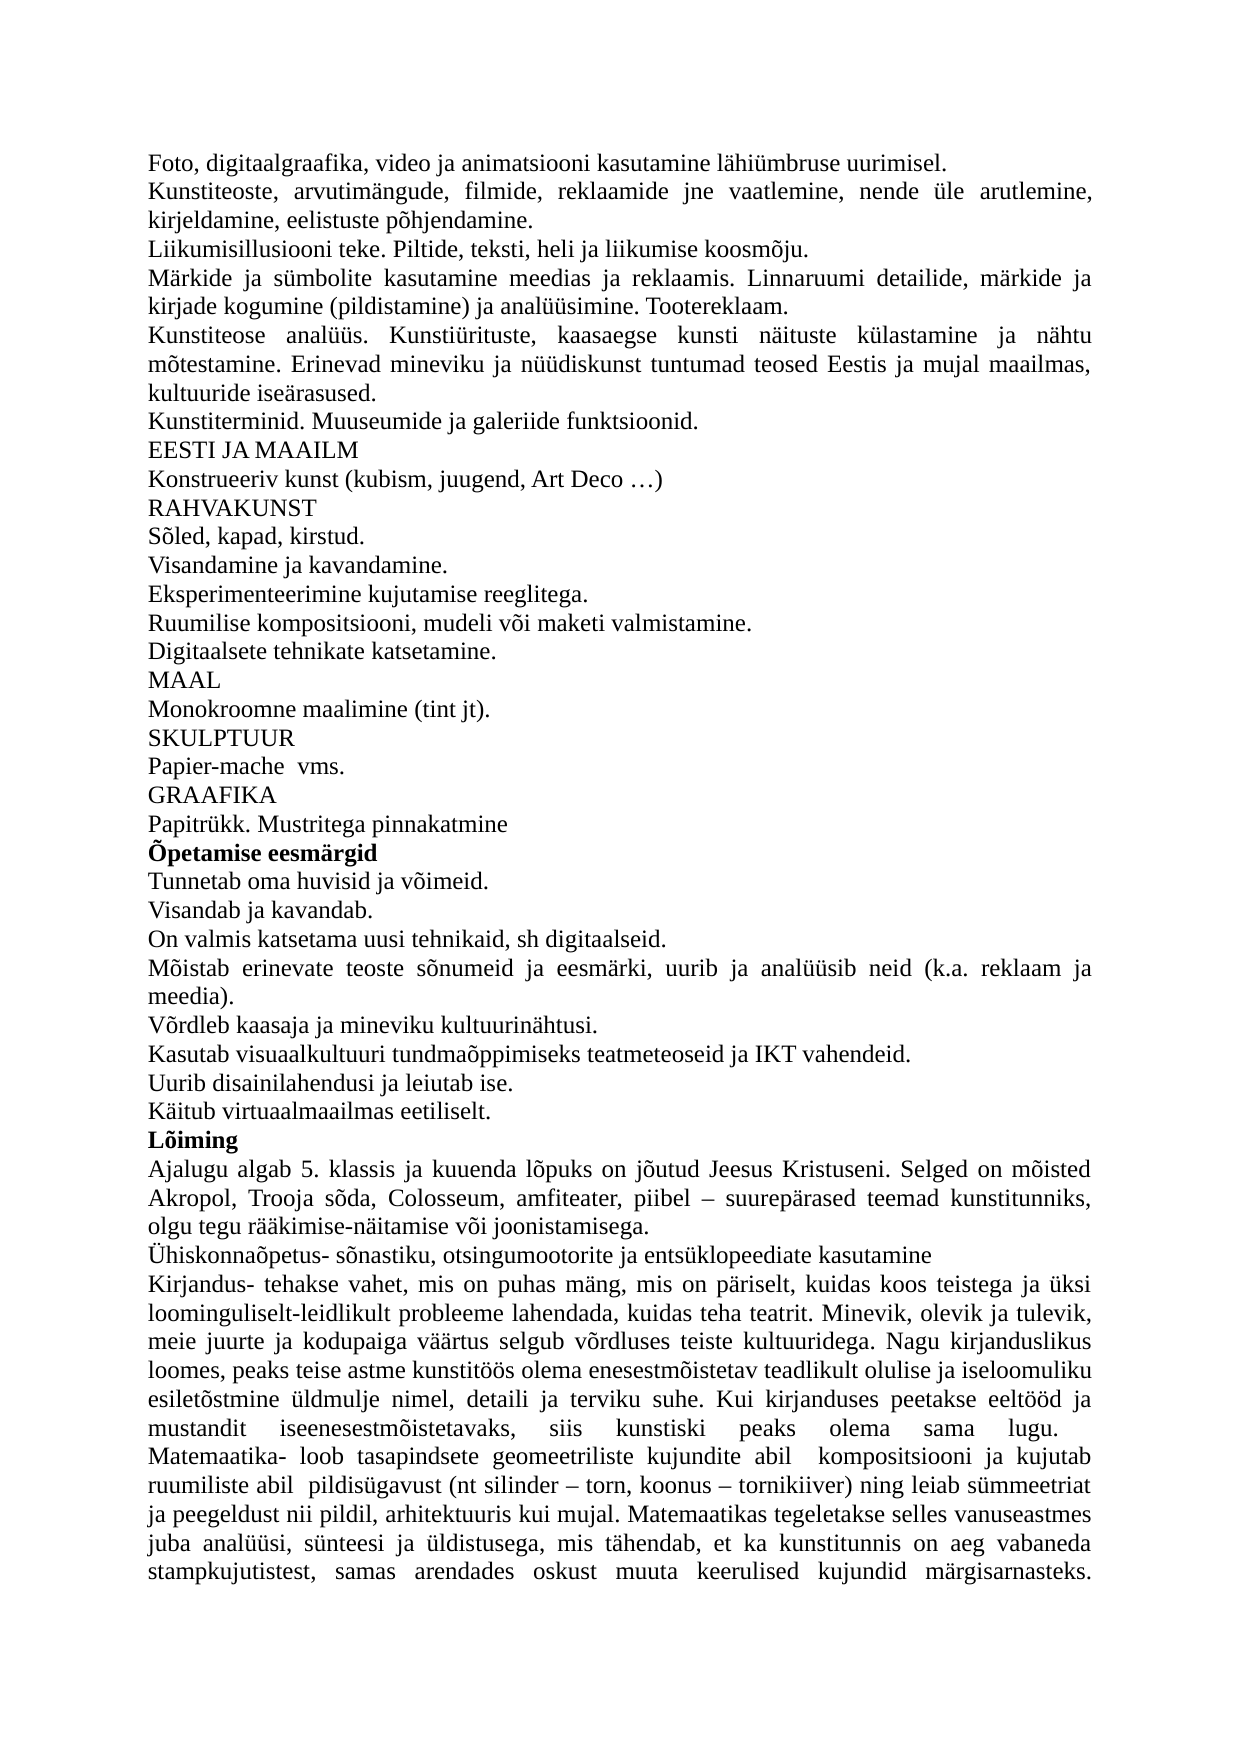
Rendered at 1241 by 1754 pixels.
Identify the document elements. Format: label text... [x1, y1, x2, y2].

text Kasutab visuaalkultuuri tundmaõppimiseks teatmeteoseid ja IKT vahendeid. [148, 1039, 1093, 1068]
text Märkide ja sümbolite kasutamine meedias ja reklaamis. Linnaruumi detailide, märkide ja kirjade kogumine (pildistamine) ja analüüsimine. Tootereklaam. [148, 263, 1093, 320]
text Mõistab erinevate teoste sõnumeid ja eesmärki, uurib ja analüüsib neid (k.a. reklaam ja meedia). [148, 953, 1093, 1010]
text SKULPTUUR [148, 723, 1093, 751]
text GRAAFIKA [148, 780, 1093, 809]
text Konstrueeriv kunst (kubism, juugend, Art Deco …) [148, 464, 1093, 493]
text Ajalugu algab 5. klassis ja kuuenda lõpuks on jõutud Jeesus Kristuseni. Selged on mõisted Akropol, Trooja sõda, Colosseum, amfiteater, piibel – suurepärased teemad kunstitunniks, olgu tegu rääkimise-näitamise või joonistamisega. [148, 1154, 1093, 1240]
text Eksperimenteerimine kujutamise reeglitega. [148, 579, 1093, 608]
text Tunnetab oma huvisid ja võimeid. [148, 866, 1093, 895]
text RAHVAKUNST [148, 493, 1093, 521]
text Lõiming [148, 1125, 1093, 1154]
text MAAL [148, 665, 1093, 694]
text Liikumisillusiooni teke. Piltide, teksti, heli ja liikumise koosmõju. [148, 234, 1093, 263]
text Papitrükk. Mustritega pinnakatmine [148, 809, 1093, 838]
text Uurib disainilahendusi ja leiutab ise. [148, 1068, 1093, 1096]
text Käitub virtuaalmaailmas eetiliselt. [148, 1096, 1093, 1125]
text Papier-mache vms. [148, 751, 1093, 780]
text Foto, digitaalgraafika, video ja animatsiooni kasutamine lähiümbruse uurimisel. [148, 148, 1093, 176]
text Õpetamise eesmärgid [148, 838, 1093, 866]
text Visandab ja kavandab. [148, 895, 1093, 924]
text Monokroomne maalimine (tint jt). [148, 694, 1093, 723]
text Kunstiteoste, arvutimängude, filmide, reklaamide jne vaatlemine, nende üle arutlemine, kirjeldamine, eelistuste põhjendamine. [148, 176, 1093, 234]
text Digitaalsete tehnikate katsetamine. [148, 636, 1093, 665]
text Kunstiteose analüüs. Kunstiürituste, kaasaegse kunsti näituste külastamine ja nähtu mõtestamine. Erinevad mineviku ja nüüdiskunst tuntumad teosed Eestis ja mujal maailmas, kultuuride iseärasused. [148, 320, 1093, 406]
text Visandamine ja kavandamine. [148, 550, 1093, 579]
text Sõled, kapad, kirstud. [148, 521, 1093, 550]
text On valmis katsetama uusi tehnikaid, sh digitaalseid. [148, 924, 1093, 953]
text EESTI JA MAAILM [148, 435, 1093, 464]
text Võrdleb kaasaja ja mineviku kultuurinähtusi. [148, 1010, 1093, 1039]
text Kunstiterminid. Muuseumide ja galeriide funktsioonid. [148, 406, 1093, 435]
text Ühiskonnaõpetus- sõnastiku, otsingumootorite ja entsüklopeediate kasutamine [148, 1240, 1093, 1269]
text Ruumilise kompositsiooni, mudeli või maketi valmistamine. [148, 608, 1093, 636]
text Kirjandus- tehakse vahet, mis on puhas mäng, mis on päriselt, kuidas koos teistega ja üksi loominguliselt-leidlikult probleeme lahendada, kuidas teha teatrit. Minevik, olevik ja tulevik, meie juurte ja kodupaiga väärtus selgub võrdluses teiste kultuuridega. Nagu kirjanduslikus loomes, peaks teise astme kunstitöös olema enesestmõistetav teadlikult olulise ja iseloomuliku esiletõstmine üldmulje nimel, detaili ja terviku suhe. Kui kirjanduses peetakse eeltööd ja mustandit iseenesestmõistetavaks, siis kunstiski peaks olema sama lugu. Matemaatika- loob tasapindsete geomeetriliste kujundite abil kompositsiooni ja kujutab ruumiliste abil pildisügavust (nt silinder – torn, koonus – tornikiiver) ning leiab sümmeetriat ja peegeldust nii pildil, arhitektuuris kui mujal. Matemaatikas tegeletakse selles vanuseastmes juba analüüsi, sünteesi ja üldistusega, mis tähendab, et ka kunstitunnis on aeg vabaneda stampkujutistest, samas arendades oskust muuta keerulised kujundid märgisarnasteks. [148, 1269, 1093, 1585]
